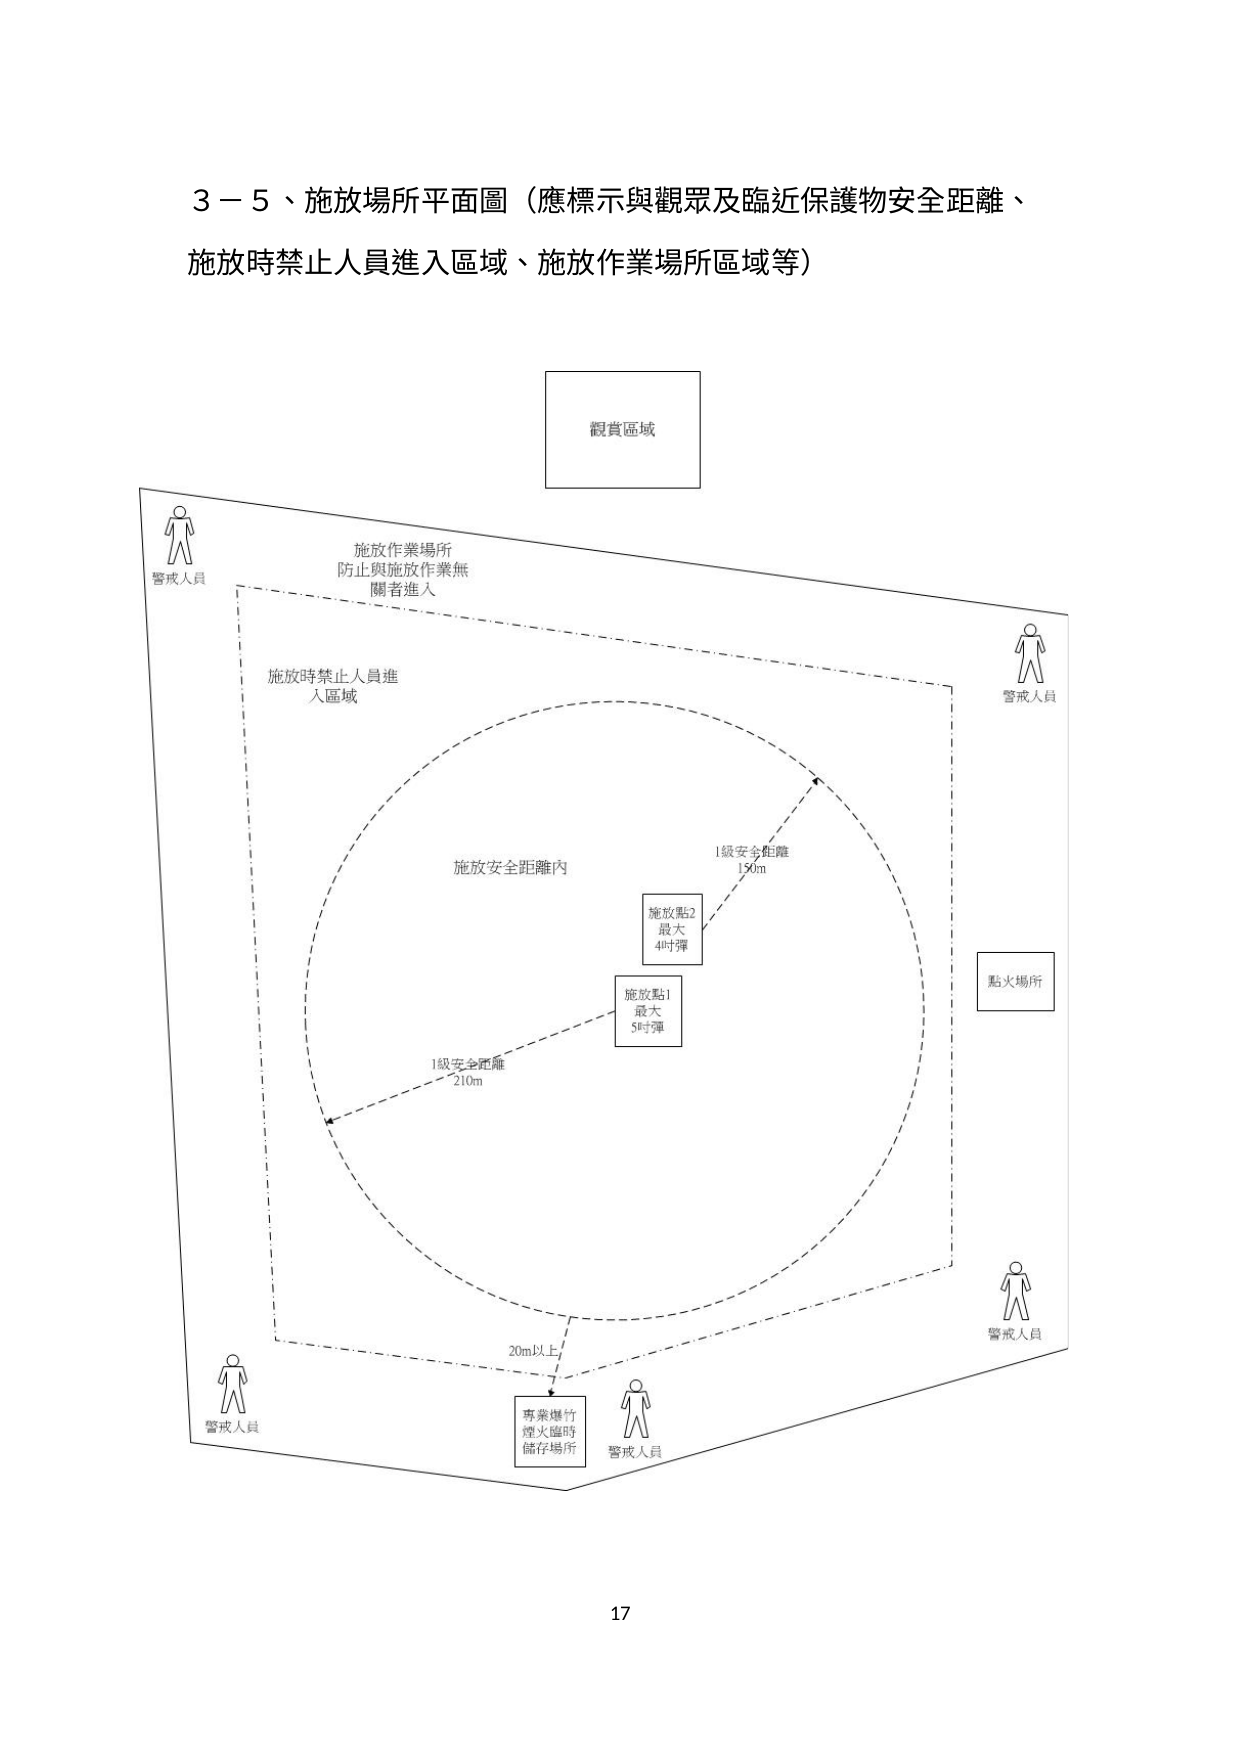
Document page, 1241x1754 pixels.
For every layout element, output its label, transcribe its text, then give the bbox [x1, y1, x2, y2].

text ３－５、施放場所平面圖（應標示與觀眾及臨近保護物安全距離、施放時禁止人員進入區域、施放作業場所區域等） [187, 157, 1053, 282]
